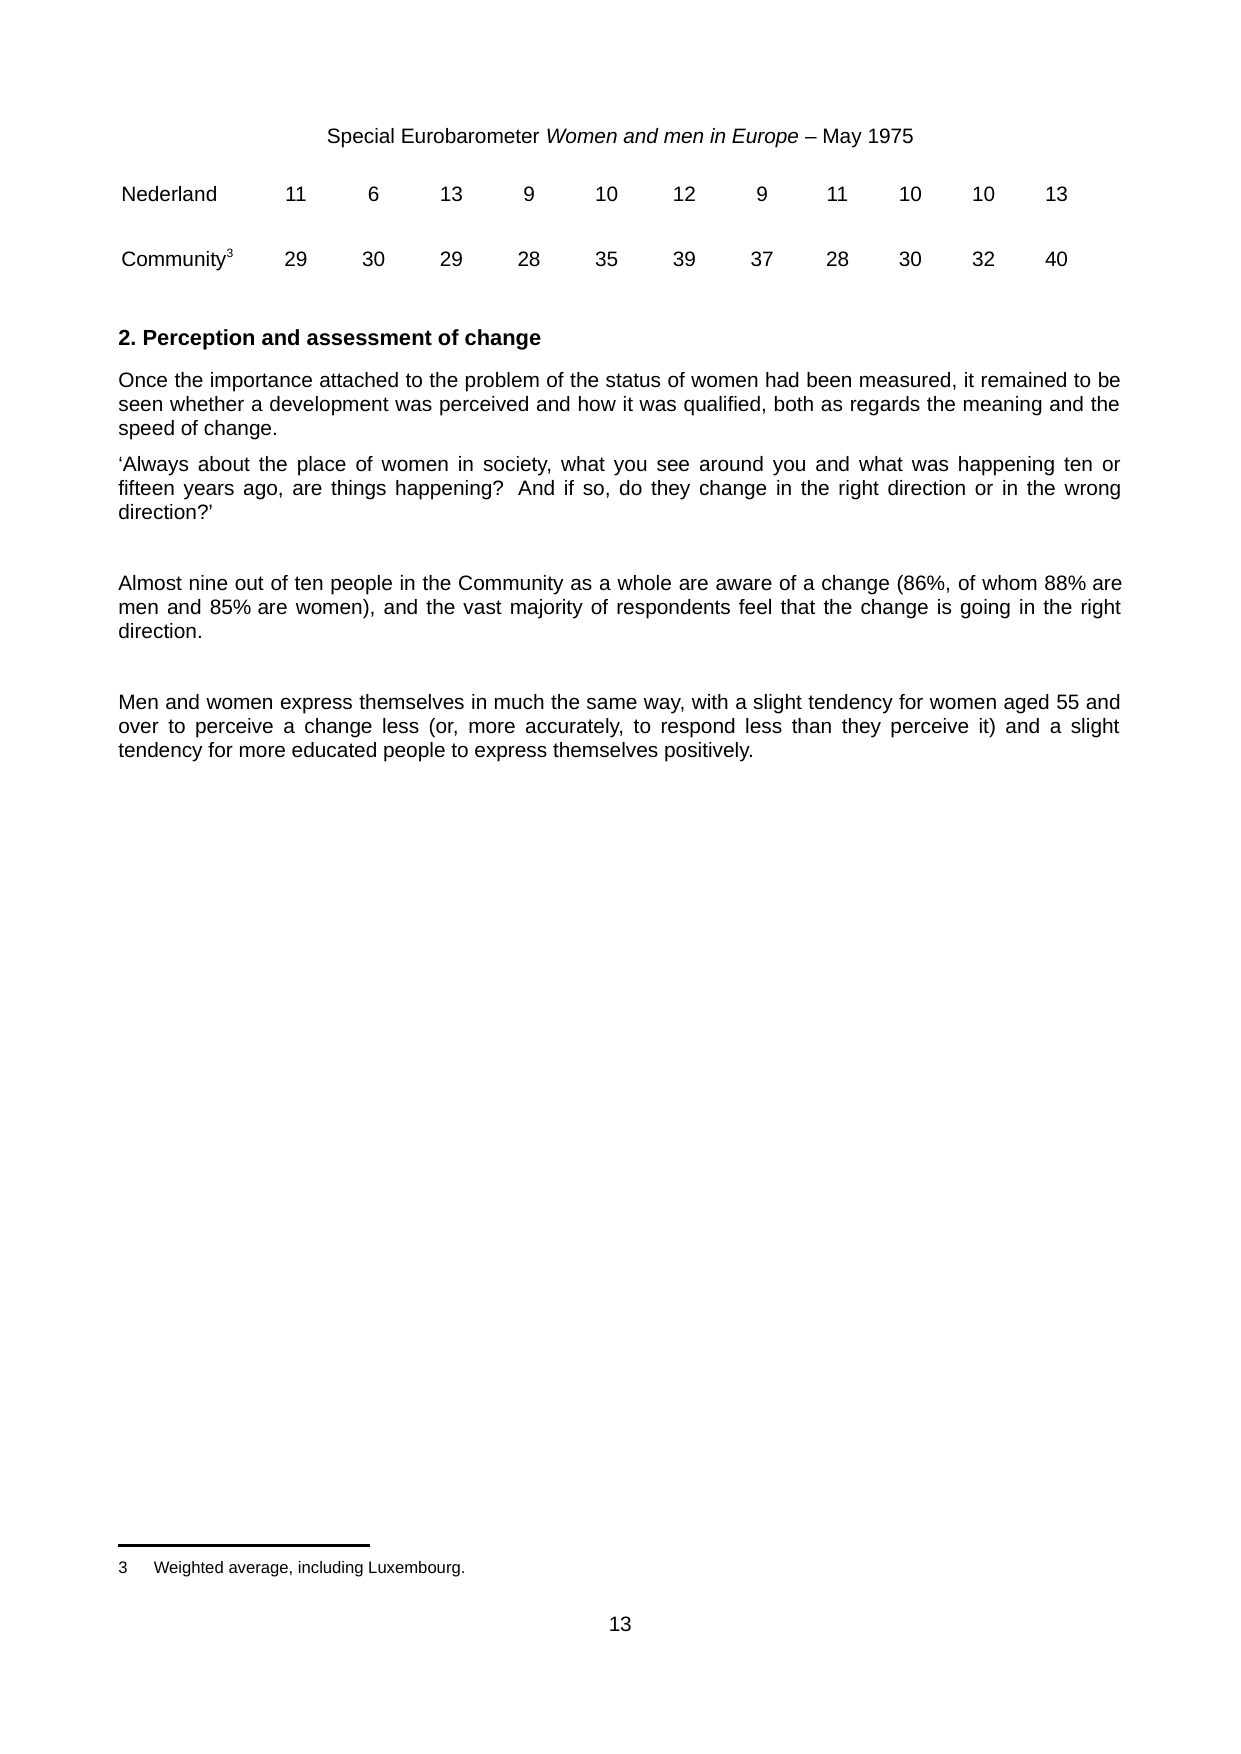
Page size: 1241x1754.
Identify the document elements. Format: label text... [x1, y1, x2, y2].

table_cell [801, 210, 874, 242]
table_cell Community [118, 242, 257, 274]
table_cell 13 [412, 178, 490, 210]
table_cell [1020, 210, 1093, 242]
table_cell [412, 210, 490, 242]
table_cell 30 [874, 242, 947, 274]
table_cell 10 [874, 178, 947, 210]
table_cell [723, 210, 801, 242]
table_cell 6 [335, 178, 412, 210]
table_cell 35 [568, 242, 645, 274]
table_cell [118, 210, 257, 242]
subtitle 2. Perception and assessment of change [118, 325, 1122, 350]
table_cell 10 [568, 178, 645, 210]
table_cell 9 [490, 178, 568, 210]
text Once the importance attached to the problem of the status of women had been measured, it remained to be seen whether a development was perceived and how it was qualified, both as regards the meaning and the speed of change. [118, 368, 1122, 440]
table_cell 12 [645, 178, 723, 210]
text Men and women express themselves in much the same way, with a slight tendency for women aged 55 and over to perceive a change less (or, more accurately, to respond less than they perceive it) and a slight tendency for more educated people to express themselves positively. [118, 690, 1122, 762]
table_cell 11 [801, 178, 874, 210]
text ‘Always about the place of women in society, what you see around you and what was happening ten or fifteen years ago, are things happening? And if so, do they change in the right direction or in the wrong direction?’ [118, 452, 1122, 524]
table_cell [645, 210, 723, 242]
table_cell 29 [257, 242, 334, 274]
table_cell [568, 210, 645, 242]
table_cell 28 [801, 242, 874, 274]
table_cell 29 [412, 242, 490, 274]
table_cell 9 [723, 178, 801, 210]
table_cell 11 [257, 178, 334, 210]
table_cell [257, 210, 334, 242]
table_cell 32 [947, 242, 1020, 274]
table_cell 28 [490, 242, 568, 274]
table_cell [947, 210, 1020, 242]
table_cell 37 [723, 242, 801, 274]
text Almost nine out of ten people in the Community as a whole are aware of a change (86%, of whom 88% are men and 85% are women), and the vast majority of respondents feel that the change is going in the right direction. [118, 571, 1122, 643]
table_cell [874, 210, 947, 242]
table_cell 10 [947, 178, 1020, 210]
table_cell 13 [1020, 178, 1093, 210]
table_cell Nederland [118, 178, 257, 210]
table_cell 40 [1020, 242, 1093, 274]
table_cell 39 [645, 242, 723, 274]
table_cell [490, 210, 568, 242]
table_cell [335, 210, 412, 242]
table_cell 30 [335, 242, 412, 274]
